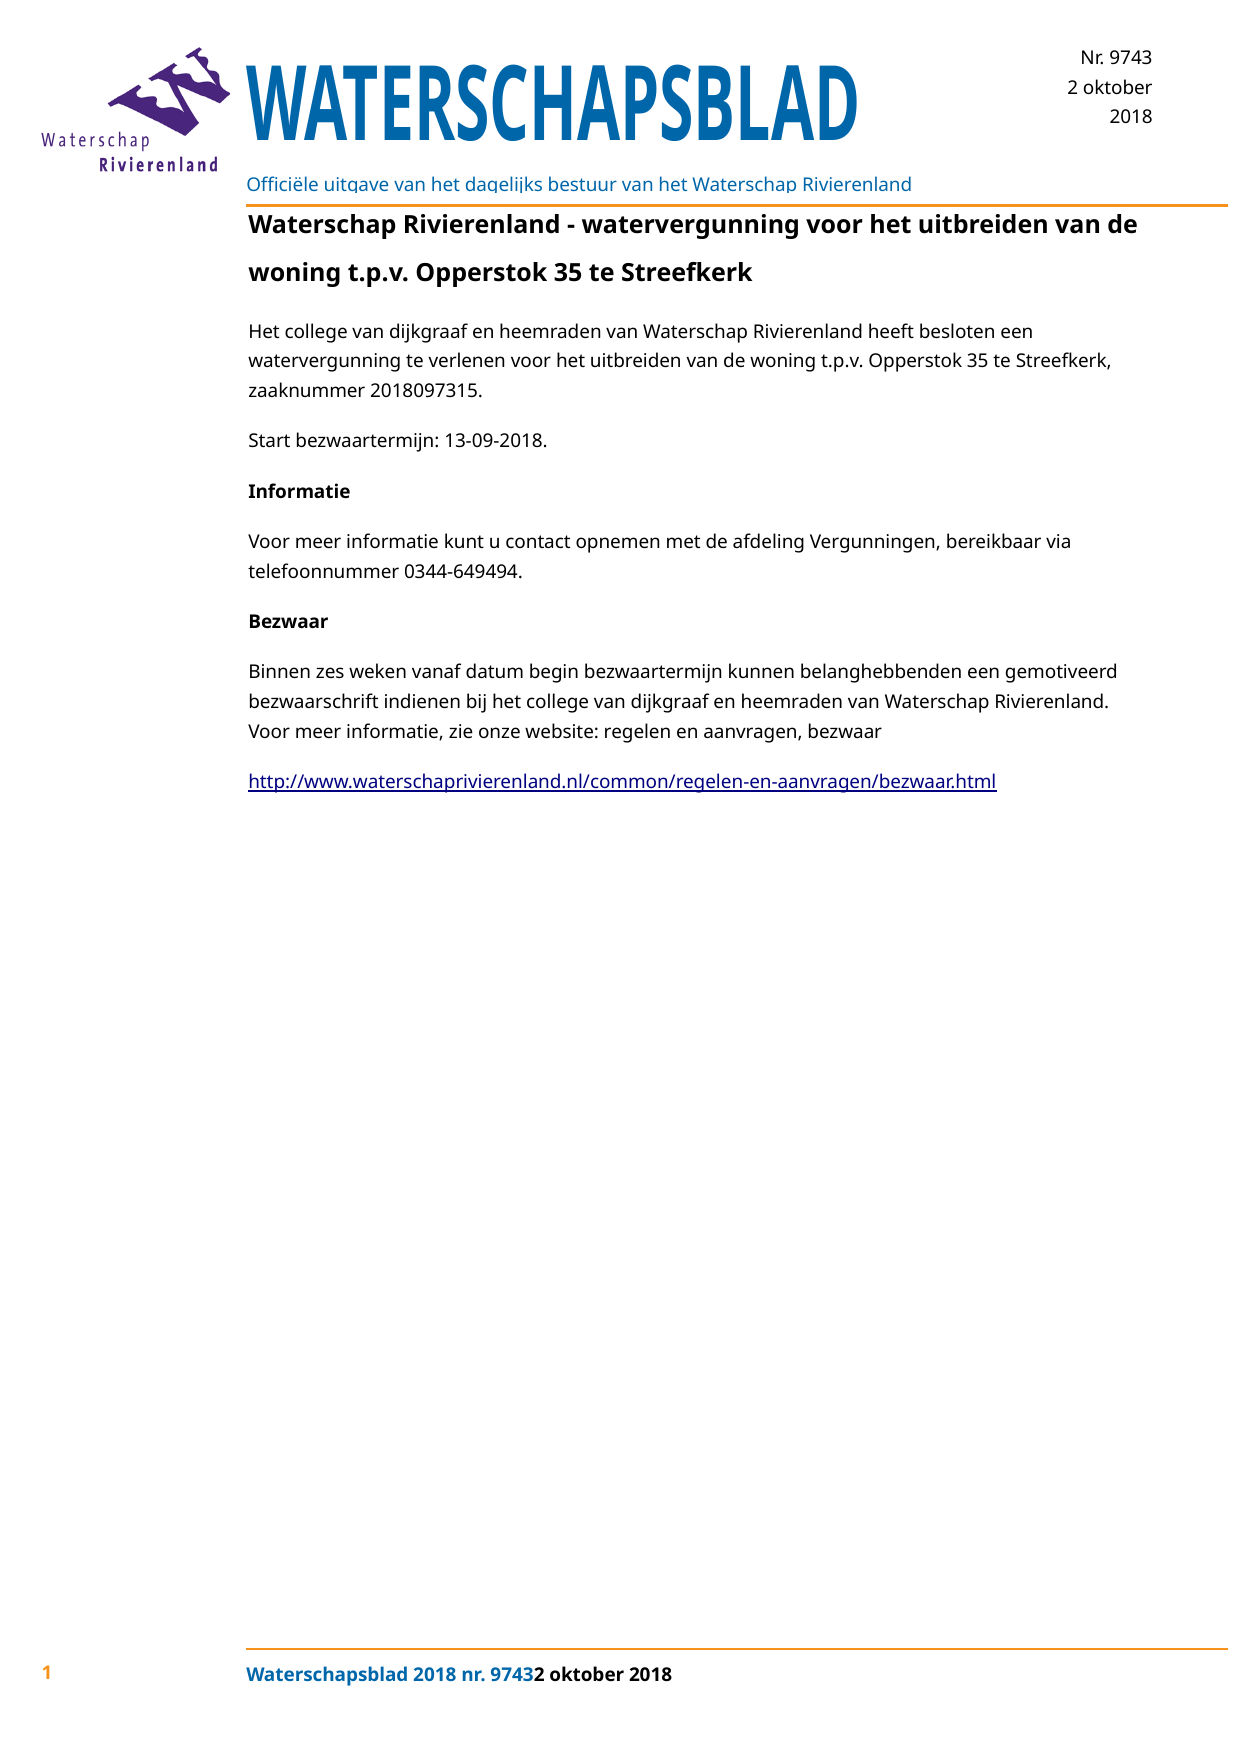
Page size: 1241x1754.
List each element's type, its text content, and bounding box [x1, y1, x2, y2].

text Informatie [248, 478, 1152, 504]
text Binnen zes weken vanaf datum begin bezwaartermijn kunnen belanghebbenden een gemotiveerd bezwaarschrift indienen bij het college van dijkgraaf en heemraden van Waterschap Rivierenland. Voor meer informatie, zie onze website: regelen en aanvragen, bezwaar [248, 659, 1152, 744]
text Start bezwaartermijn: 13-09-2018. [248, 427, 1152, 453]
text Voor meer informatie kunt u contact opnemen met de afdeling Vergunningen, bereikbaar via telefoonnummer 0344-649494. [248, 528, 1152, 584]
text http://www.waterschaprivierenland.nl/common/regelen-en-aanvragen/bezwaar.html [248, 768, 1152, 794]
text Het college van dijkgraaf en heemraden van Waterschap Rivierenland heeft besloten een watervergunning te verlenen voor het uitbreiden van de woning t.p.v. Opperstok 35 te Streefkerk, zaaknummer 2018097315. [248, 318, 1152, 403]
text Bezwaar [248, 608, 1152, 634]
text Waterschap Rivierenland - watervergunning voor het uitbreiden van de woning t.p.v. Opperstok 35 te Streefkerk [248, 207, 1152, 288]
picture [41, 47, 231, 172]
